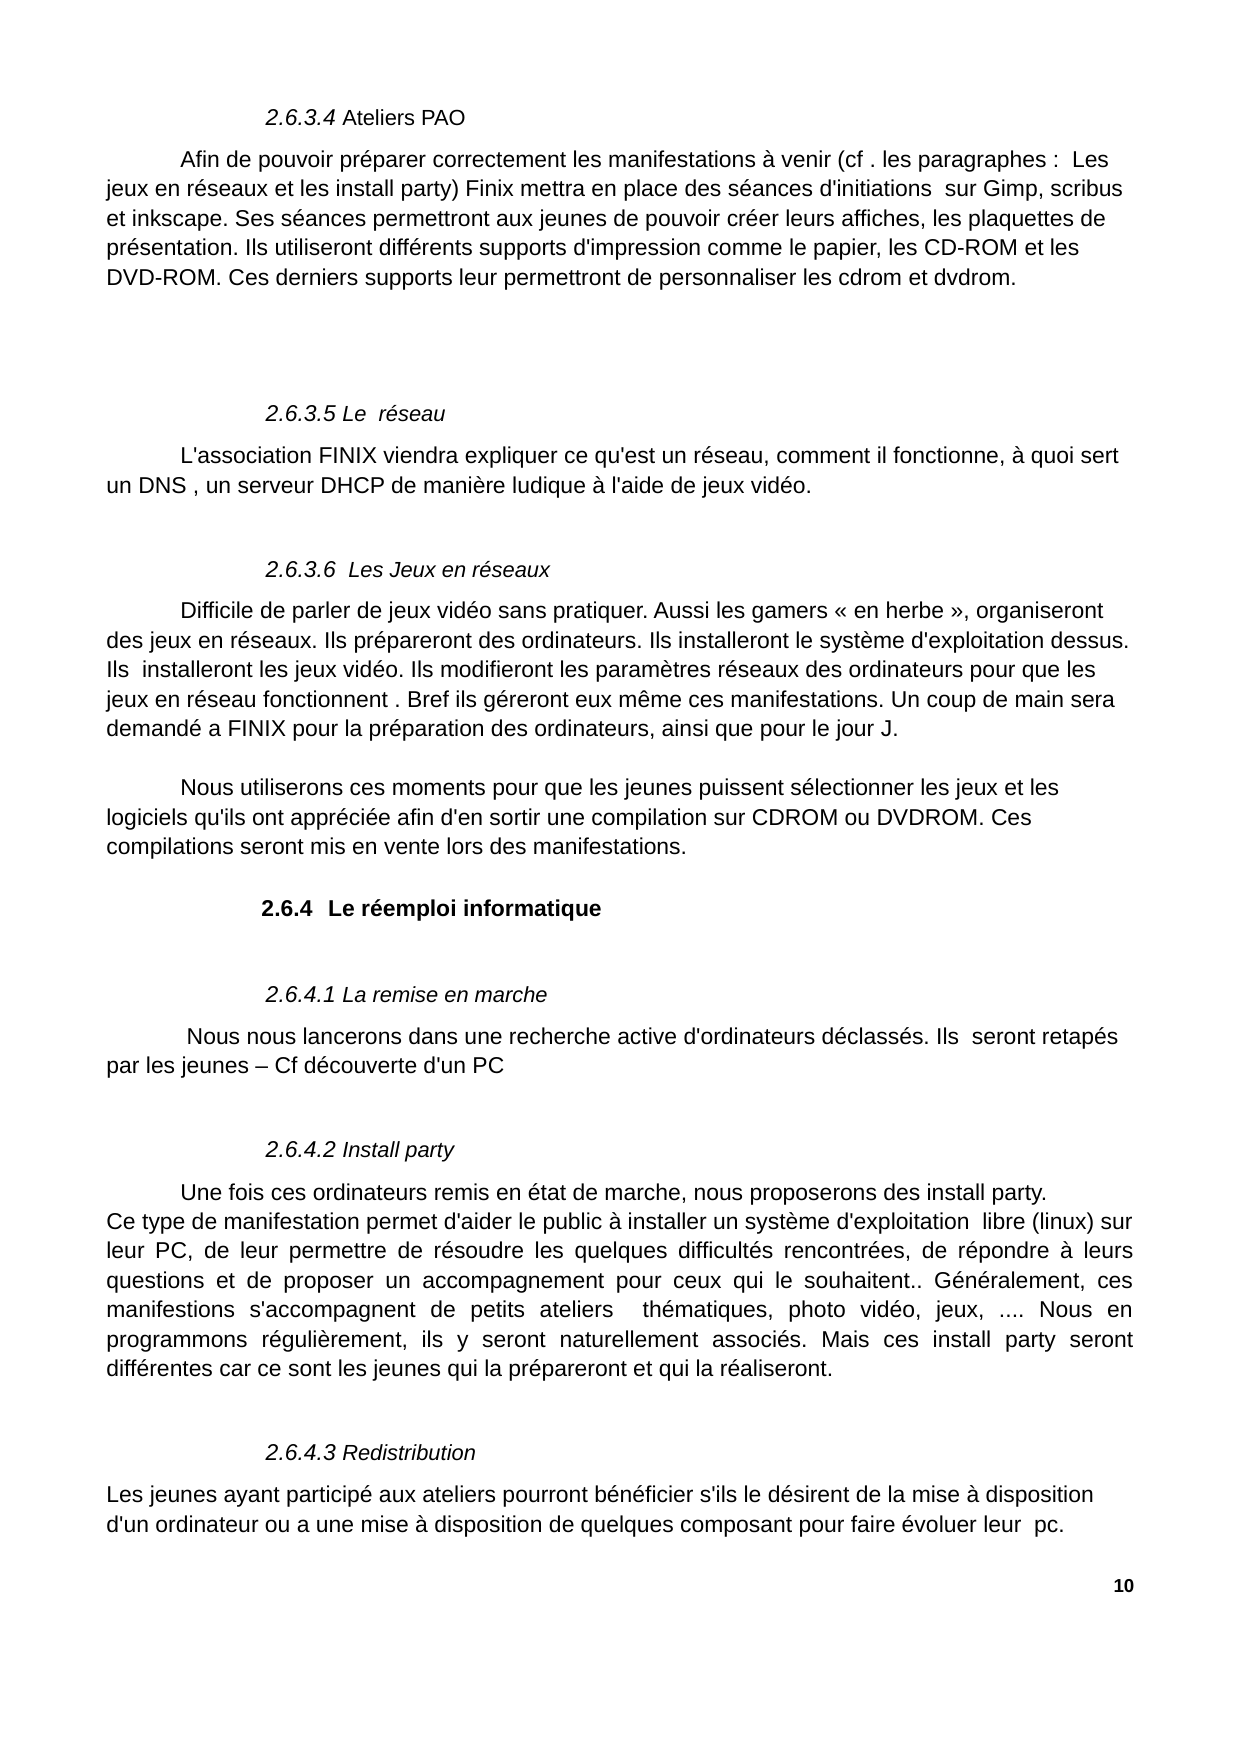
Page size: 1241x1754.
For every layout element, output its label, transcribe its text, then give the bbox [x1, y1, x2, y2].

subtitle Les Jeux en réseaux [259, 552, 1134, 582]
subtitle Ateliers PAO [259, 100, 1134, 130]
subtitle Le réemploi informatique [255, 895, 1134, 921]
subtitle Redistribution [259, 1436, 1134, 1466]
text Une fois ces ordinateurs remis en état de marche, nous proposerons des install party. [106, 1175, 1134, 1205]
text Difficile de parler de jeux vidéo sans pratiquer. Aussi les gamers « en herbe », organiseront des jeux en réseaux. Ils prépareront des ordinateurs. Ils installeront le système d'exploitation dessus. Ils installeront les jeux vidéo. Ils modifieront les paramètres réseaux des ordinateurs pour que les jeux en réseau fonctionnent . Bref ils géreront eux même ces manifestations. Un coup de main sera demandé a FINIX pour la préparation des ordinateurs, ainsi que pour le jour J. [106, 594, 1134, 742]
text Afin de pouvoir préparer correctement les manifestations à venir (cf . les paragraphes : Les jeux en réseaux et les install party) Finix mettra en place des séances d'initiations sur Gimp, scribus et inkscape. Ses séances permettront aux jeunes de pouvoir créer leurs affiches, les plaquettes de présentation. Ils utiliseront différents supports d'impression comme le papier, les CD-ROM et les DVD-ROM. Ces derniers supports leur permettront de personnaliser les cdrom et dvdrom. [106, 142, 1134, 290]
text L'association FINIX viendra expliquer ce qu'est un réseau, comment il fonctionne, à quoi sert un DNS , un serveur DHCP de manière ludique à l'aide de jeux vidéo. [106, 439, 1134, 498]
text Les jeunes ayant participé aux ateliers pourront bénéficier s'ils le désirent de la mise à disposition d'un ordinateur ou a une mise à disposition de quelques composant pour faire évoluer leur pc. [106, 1478, 1134, 1537]
subtitle Le réseau [259, 397, 1134, 426]
text Nous nous lancerons dans une recherche active d'ordinateurs déclassés. Ils seront retapés par les jeunes – Cf découverte d'un PC [106, 1020, 1134, 1079]
subtitle Install party [259, 1133, 1134, 1163]
text Nous utiliserons ces moments pour que les jeunes puissent sélectionner les jeux et les logiciels qu'ils ont appréciée afin d'en sortir une compilation sur CDROM ou DVDROM. Ces compilations seront mis en vente lors des manifestations. [106, 771, 1134, 860]
text Ce type de manifestation permet d'aider le public à installer un système d'exploitation libre (linux) sur leur PC, de leur permettre de résoudre les quelques difficultés rencontrées, de répondre à leurs questions et de proposer un accompagnement pour ceux qui le souhaitent.. Généralement, ces manifestions s'accompagnent de petits ateliers thématiques, photo vidéo, jeux, .... Nous en programmons régulièrement, ils y seront naturellement associés. Mais ces install party seront différentes car ce sont les jeunes qui la prépareront et qui la réaliseront. [106, 1205, 1134, 1382]
subtitle La remise en marche [259, 978, 1134, 1007]
